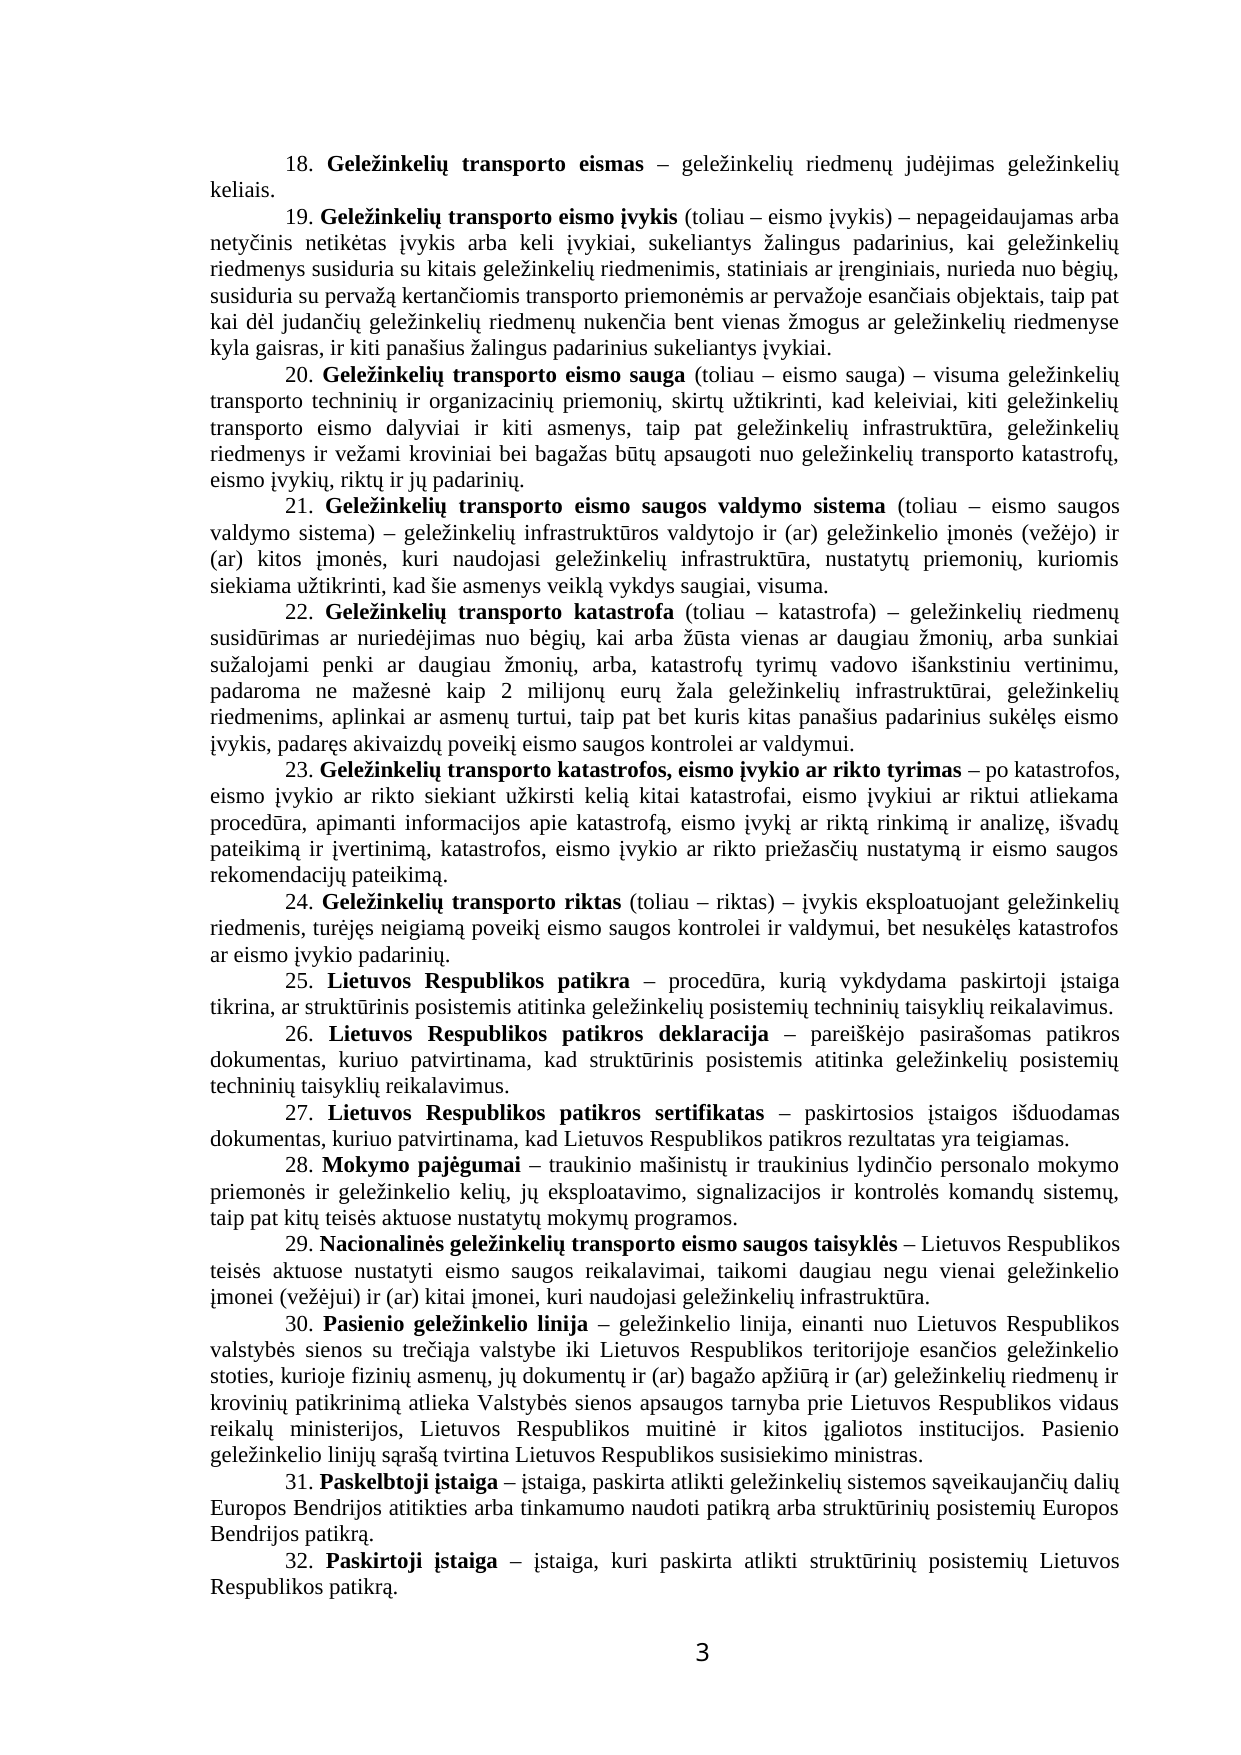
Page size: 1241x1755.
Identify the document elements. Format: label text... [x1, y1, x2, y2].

text 23. Geležinkelių transporto katastrofos, eismo įvykio ar rikto tyrimas – po katastrofos, eismo įvykio ar rikto siekiant užkirsti kelią kitai katastrofai, eismo įvykiui ar riktui atliekama procedūra, apimanti informacijos apie katastrofą, eismo įvykį ar riktą rinkimą ir analizę, išvadų pateikimą ir įvertinimą, katastrofos, eismo įvykio ar rikto priežasčių nustatymą ir eismo saugos rekomendacijų pateikimą. [210, 756, 1120, 888]
text 21. Geležinkelių transporto eismo saugos valdymo sistema (toliau – eismo saugos valdymo sistema) – geležinkelių infrastruktūros valdytojo ir (ar) geležinkelio įmonės (vežėjo) ir (ar) kitos įmonės, kuri naudojasi geležinkelių infrastruktūra, nustatytų priemonių, kuriomis siekiama užtikrinti, kad šie asmenys veiklą vykdys saugiai, visuma. [210, 493, 1120, 598]
text 22. Geležinkelių transporto katastrofa (toliau – katastrofa) – geležinkelių riedmenų susidūrimas ar nuriedėjimas nuo bėgių, kai arba žūsta vienas ar daugiau žmonių, arba sunkiai sužalojami penki ar daugiau žmonių, arba, katastrofų tyrimų vadovo išankstiniu vertinimu, padaroma ne mažesnė kaip 2 milijonų eurų žala geležinkelių infrastruktūrai, geležinkelių riedmenims, aplinkai ar asmenų turtui, taip pat bet kuris kitas panašius padarinius sukėlęs eismo įvykis, padaręs akivaizdų poveikį eismo saugos kontrolei ar valdymui. [210, 598, 1120, 756]
text 19. Geležinkelių transporto eismo įvykis (toliau – eismo įvykis) – nepageidaujamas arba netyčinis netikėtas įvykis arba keli įvykiai, sukeliantys žalingus padarinius, kai geležinkelių riedmenys susiduria su kitais geležinkelių riedmenimis, statiniais ar įrenginiais, nurieda nuo bėgių, susiduria su pervažą kertančiomis transporto priemonėmis ar pervažoje esančiais objektais, taip pat kai dėl judančių geležinkelių riedmenų nukenčia bent vienas žmogus ar geležinkelių riedmenyse kyla gaisras, ir kiti panašius žalingus padarinius sukeliantys įvykiai. [210, 203, 1120, 361]
text 28. Mokymo pajėgumai – traukinio mašinistų ir traukinius lydinčio personalo mokymo priemonės ir geležinkelio kelių, jų eksploatavimo, signalizacijos ir kontrolės komandų sistemų, taip pat kitų teisės aktuose nustatytų mokymų programos. [210, 1151, 1120, 1231]
text 29. Nacionalinės geležinkelių transporto eismo saugos taisyklės – Lietuvos Respublikos teisės aktuose nustatyti eismo saugos reikalavimai, taikomi daugiau negu vienai geležinkelio įmonei (vežėjui) ir (ar) kitai įmonei, kuri naudojasi geležinkelių infrastruktūra. [210, 1231, 1120, 1309]
text 30. Pasienio geležinkelio linija – geležinkelio linija, einanti nuo Lietuvos Respublikos valstybės sienos su trečiąja valstybe iki Lietuvos Respublikos teritorijoje esančios geležinkelio stoties, kurioje fizinių asmenų, jų dokumentų ir (ar) bagažo apžiūrą ir (ar) geležinkelių riedmenų ir krovinių patikrinimą atlieka Valstybės sienos apsaugos tarnyba prie Lietuvos Respublikos vidaus reikalų ministerijos, Lietuvos Respublikos muitinė ir kitos įgaliotos institucijos. Pasienio geležinkelio linijų sąrašą tvirtina Lietuvos Respublikos susisiekimo ministras. [210, 1309, 1120, 1468]
text 32. Paskirtoji įstaiga – įstaiga, kuri paskirta atlikti struktūrinių posistemių Lietuvos Respublikos patikrą. [210, 1547, 1120, 1599]
text 26. Lietuvos Respublikos patikros deklaracija – pareiškėjo pasirašomas patikros dokumentas, kuriuo patvirtinama, kad struktūrinis posistemis atitinka geležinkelių posistemių techninių taisyklių reikalavimus. [210, 1020, 1120, 1099]
text 18. Geležinkelių transporto eismas – geležinkelių riedmenų judėjimas geležinkelių keliais. [210, 150, 1120, 203]
text 25. Lietuvos Respublikos patikra – procedūra, kurią vykdydama paskirtoji įstaiga tikrina, ar struktūrinis posistemis atitinka geležinkelių posistemių techninių taisyklių reikalavimus. [210, 967, 1120, 1020]
text 27. Lietuvos Respublikos patikros sertifikatas – paskirtosios įstaigos išduodamas dokumentas, kuriuo patvirtinama, kad Lietuvos Respublikos patikros rezultatas yra teigiamas. [210, 1099, 1120, 1151]
text 20. Geležinkelių transporto eismo sauga (toliau – eismo sauga) – visuma geležinkelių transporto techninių ir organizacinių priemonių, skirtų užtikrinti, kad keleiviai, kiti geležinkelių transporto eismo dalyviai ir kiti asmenys, taip pat geležinkelių infrastruktūra, geležinkelių riedmenys ir vežami kroviniai bei bagažas būtų apsaugoti nuo geležinkelių transporto katastrofų, eismo įvykių, riktų ir jų padarinių. [210, 361, 1120, 493]
text 24. Geležinkelių transporto riktas (toliau – riktas) – įvykis eksploatuojant geležinkelių riedmenis, turėjęs neigiamą poveikį eismo saugos kontrolei ir valdymui, bet nesukėlęs katastrofos ar eismo įvykio padarinių. [210, 888, 1120, 967]
text 31. Paskelbtoji įstaiga – įstaiga, paskirta atlikti geležinkelių sistemos sąveikaujančių dalių Europos Bendrijos atitikties arba tinkamumo naudoti patikrą arba struktūrinių posistemių Europos Bendrijos patikrą. [210, 1468, 1120, 1547]
